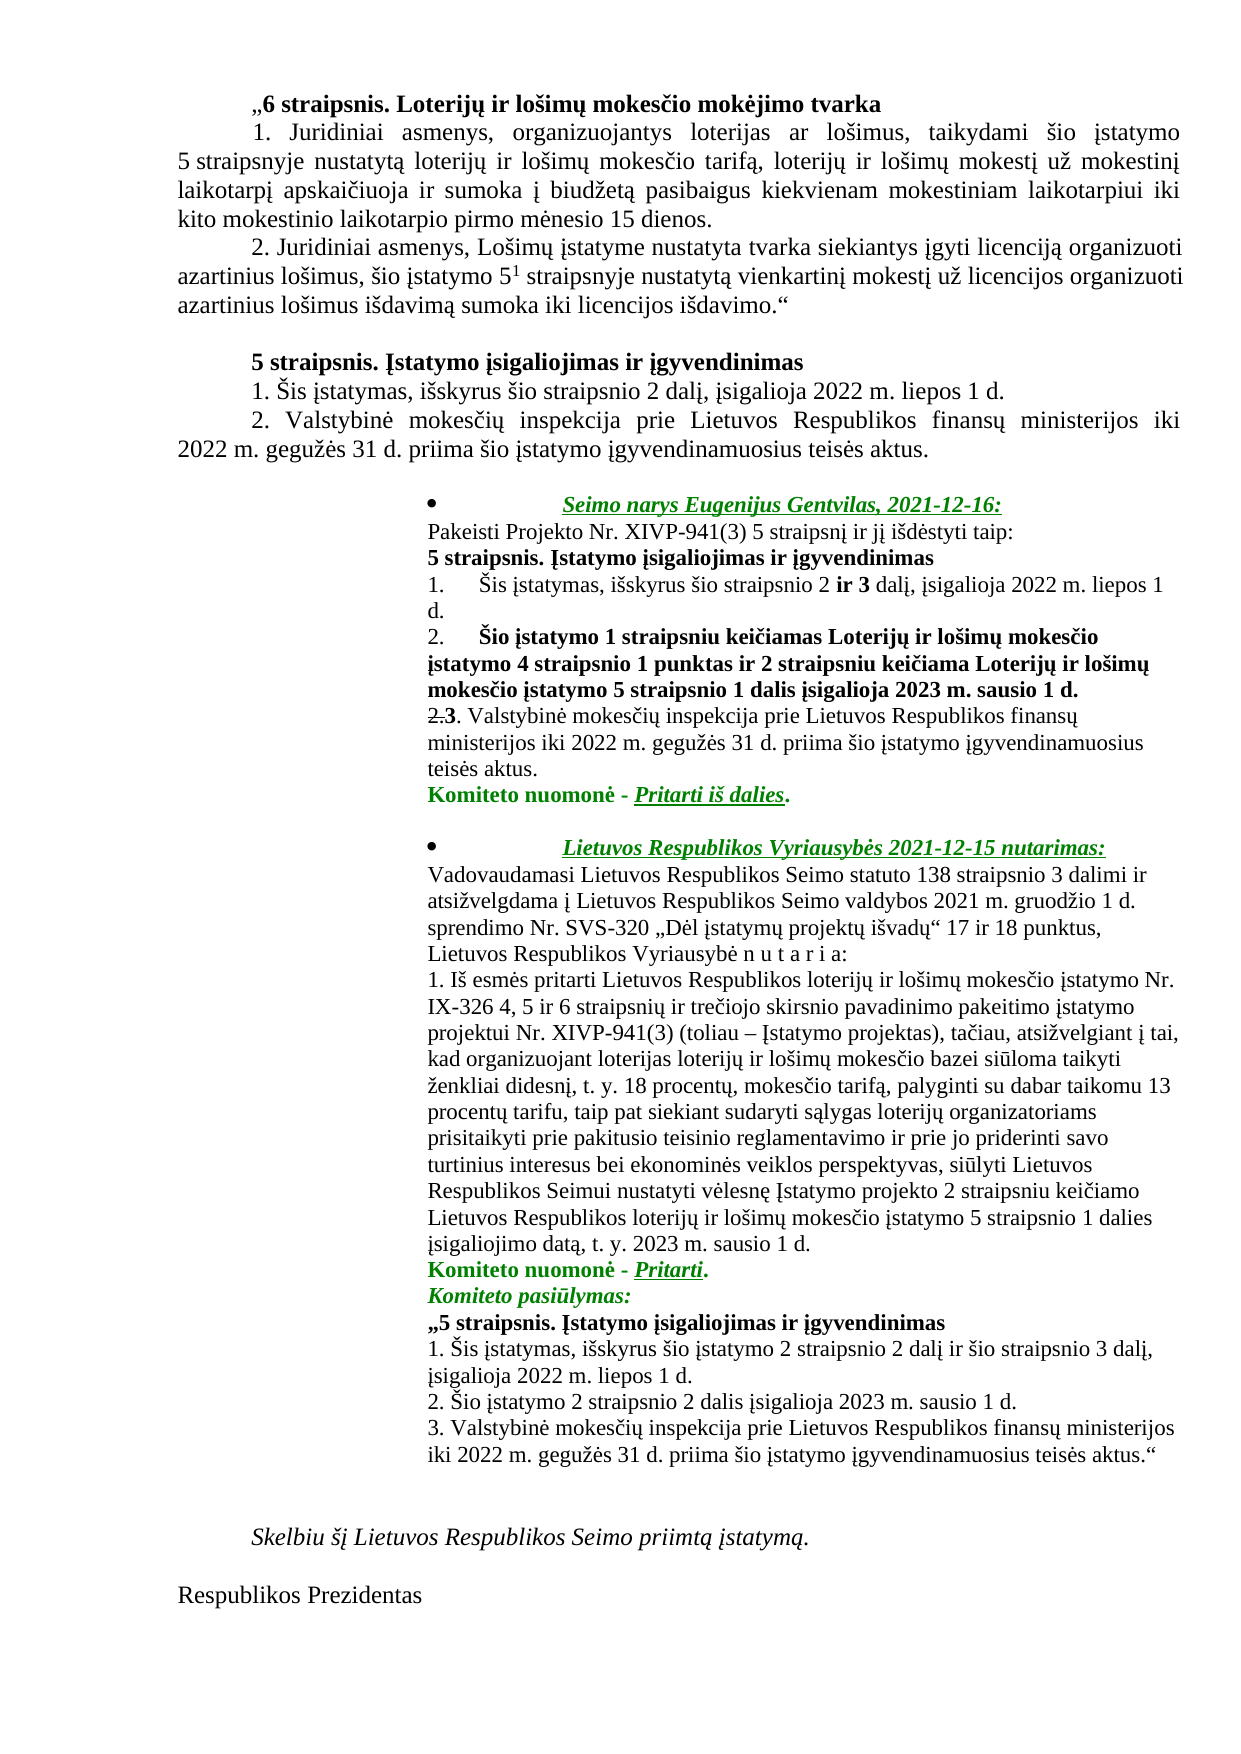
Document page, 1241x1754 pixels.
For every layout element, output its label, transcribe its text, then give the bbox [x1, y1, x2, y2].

text Komiteto nuomonė - Pritarti iš dalies. [427, 781, 1181, 808]
text Pakeisti Projekto Nr. XIVP-941(3) 5 straipsnį ir jį išdėstyti taip: [427, 518, 1181, 544]
text Skelbiu šį Lietuvos Respublikos Seimo priimtą įstatymą. [177, 1522, 1131, 1551]
text 1. Juridiniai asmenys, organizuojantys loterijas ar lošimus, taikydami šio įstatymo 5 straipsnyje nustatytą loterijų ir lošimų mokesčio tarifą, loterijų ir lošimų mokestį už mokestinį laikotarpį apskaičiuoja ir sumoka į biudžetą pasibaigus kiekvienam mokestiniam laikotarpiui iki kito mokestinio laikotarpio pirmo mėnesio 15 dienos. [177, 117, 1181, 232]
text 2. Valstybinė mokesčių inspekcija prie Lietuvos Respublikos finansų ministerijos iki 2022 m. gegužės 31 d. priima šio įstatymo įgyvendinamuosius teisės aktus. [177, 405, 1181, 462]
text 2. Juridiniai asmenys, Lošimų įstatyme nustatyta tvarka siekiantys įgyti licenciją organizuoti azartinius lošimus, šio įstatymo 51 straipsnyje nustatytą vienkartinį mokestį už licencijos organizuoti azartinius lošimus išdavimą sumoka iki licencijos išdavimo.“ [177, 232, 1184, 319]
text 1. Iš esmės pritarti Lietuvos Respublikos loterijų ir lošimų mokesčio įstatymo Nr. IX-326 4, 5 ir 6 straipsnių ir trečiojo skirsnio pavadinimo pakeitimo įstatymo projektui Nr. XIVP-941(3) (toliau – Įstatymo projektas), tačiau, atsižvelgiant į tai, kad organizuojant loterijas loterijų ir lošimų mokesčio bazei siūloma taikyti ženkliai didesnį, t. y. 18 procentų, mokesčio tarifą, palyginti su dabar taikomu 13 procentų tarifu, taip pat siekiant sudaryti sąlygas loterijų organizatoriams prisitaikyti prie pakitusio teisinio reglamentavimo ir prie jo priderinti savo turtinius interesus bei ekonominės veiklos perspektyvas, siūlyti Lietuvos Respublikos Seimui nustatyti vėlesnę Įstatymo projekto 2 straipsniu keičiamo Lietuvos Respublikos loterijų ir lošimų mokesčio įstatymo 5 straipsnio 1 dalies įsigaliojimo datą, t. y. 2023 m. sausio 1 d. [427, 966, 1181, 1256]
text „5 straipsnis. Įstatymo įsigaliojimas ir įgyvendinimas [427, 1309, 1131, 1335]
text 3. Valstybinė mokesčių inspekcija prie Lietuvos Respublikos finansų ministerijos iki 2022 m. gegužės 31 d. priima šio įstatymo įgyvendinamuosius teisės aktus.“ [427, 1414, 1181, 1467]
text „6 straipsnis. Loterijų ir lošimų mokesčio mokėjimo tvarka [177, 89, 1184, 117]
text 2.3. Valstybinė mokesčių inspekcija prie Lietuvos Respublikos finansų ministerijos iki 2022 m. gegužės 31 d. priima šio įstatymo įgyvendinamuosius teisės aktus. [427, 702, 1181, 781]
text 5 straipsnis. Įstatymo įsigaliojimas ir įgyvendinimas [427, 544, 1131, 571]
list Lietuvos Respublikos Vyriausybės 2021-12-15 nutarimas: [427, 834, 1181, 861]
text Komiteto nuomonė - Pritarti. [427, 1256, 1181, 1283]
text 5 straipsnis. Įstatymo įsigaliojimas ir įgyvendinimas [177, 347, 1131, 376]
text 1. Šis įstatymas, išskyrus šio straipsnio 2 ir 3 dalį, įsigalioja 2022 m. liepos 1 d. [427, 571, 1181, 623]
text Vadovaudamasi Lietuvos Respublikos Seimo statuto 138 straipsnio 3 dalimi ir atsižvelgdama į Lietuvos Respublikos Seimo valdybos 2021 m. gruodžio 1 d. sprendimo Nr. SVS-320 „Dėl įstatymų projektų išvadų“ 17 ir 18 punktus, Lietuvos Respublikos Vyriausybė n u t a r i a: [427, 861, 1181, 966]
text 2. Šio įstatymo 2 straipsnio 2 dalis įsigalioja 2023 m. sausio 1 d. [427, 1388, 1181, 1414]
list Seimo narys Eugenijus Gentvilas, 2021-12-16: [427, 491, 1181, 518]
text Respublikos Prezidentas [177, 1580, 1131, 1608]
text 1. Šis įstatymas, išskyrus šio straipsnio 2 dalį, įsigalioja 2022 m. liepos 1 d. [177, 376, 1181, 405]
text 1. Šis įstatymas, išskyrus šio įstatymo 2 straipsnio 2 dalį ir šio straipsnio 3 dalį, įsigalioja 2022 m. liepos 1 d. [427, 1335, 1181, 1388]
text 2. Šio įstatymo 1 straipsniu keičiamas Loterijų ir lošimų mokesčio įstatymo 4 straipsnio 1 punktas ir 2 straipsniu keičiama Loterijų ir lošimų mokesčio įstatymo 5 straipsnio 1 dalis įsigalioja 2023 m. sausio 1 d. [427, 623, 1181, 702]
text Komiteto pasiūlymas: [427, 1283, 1131, 1309]
